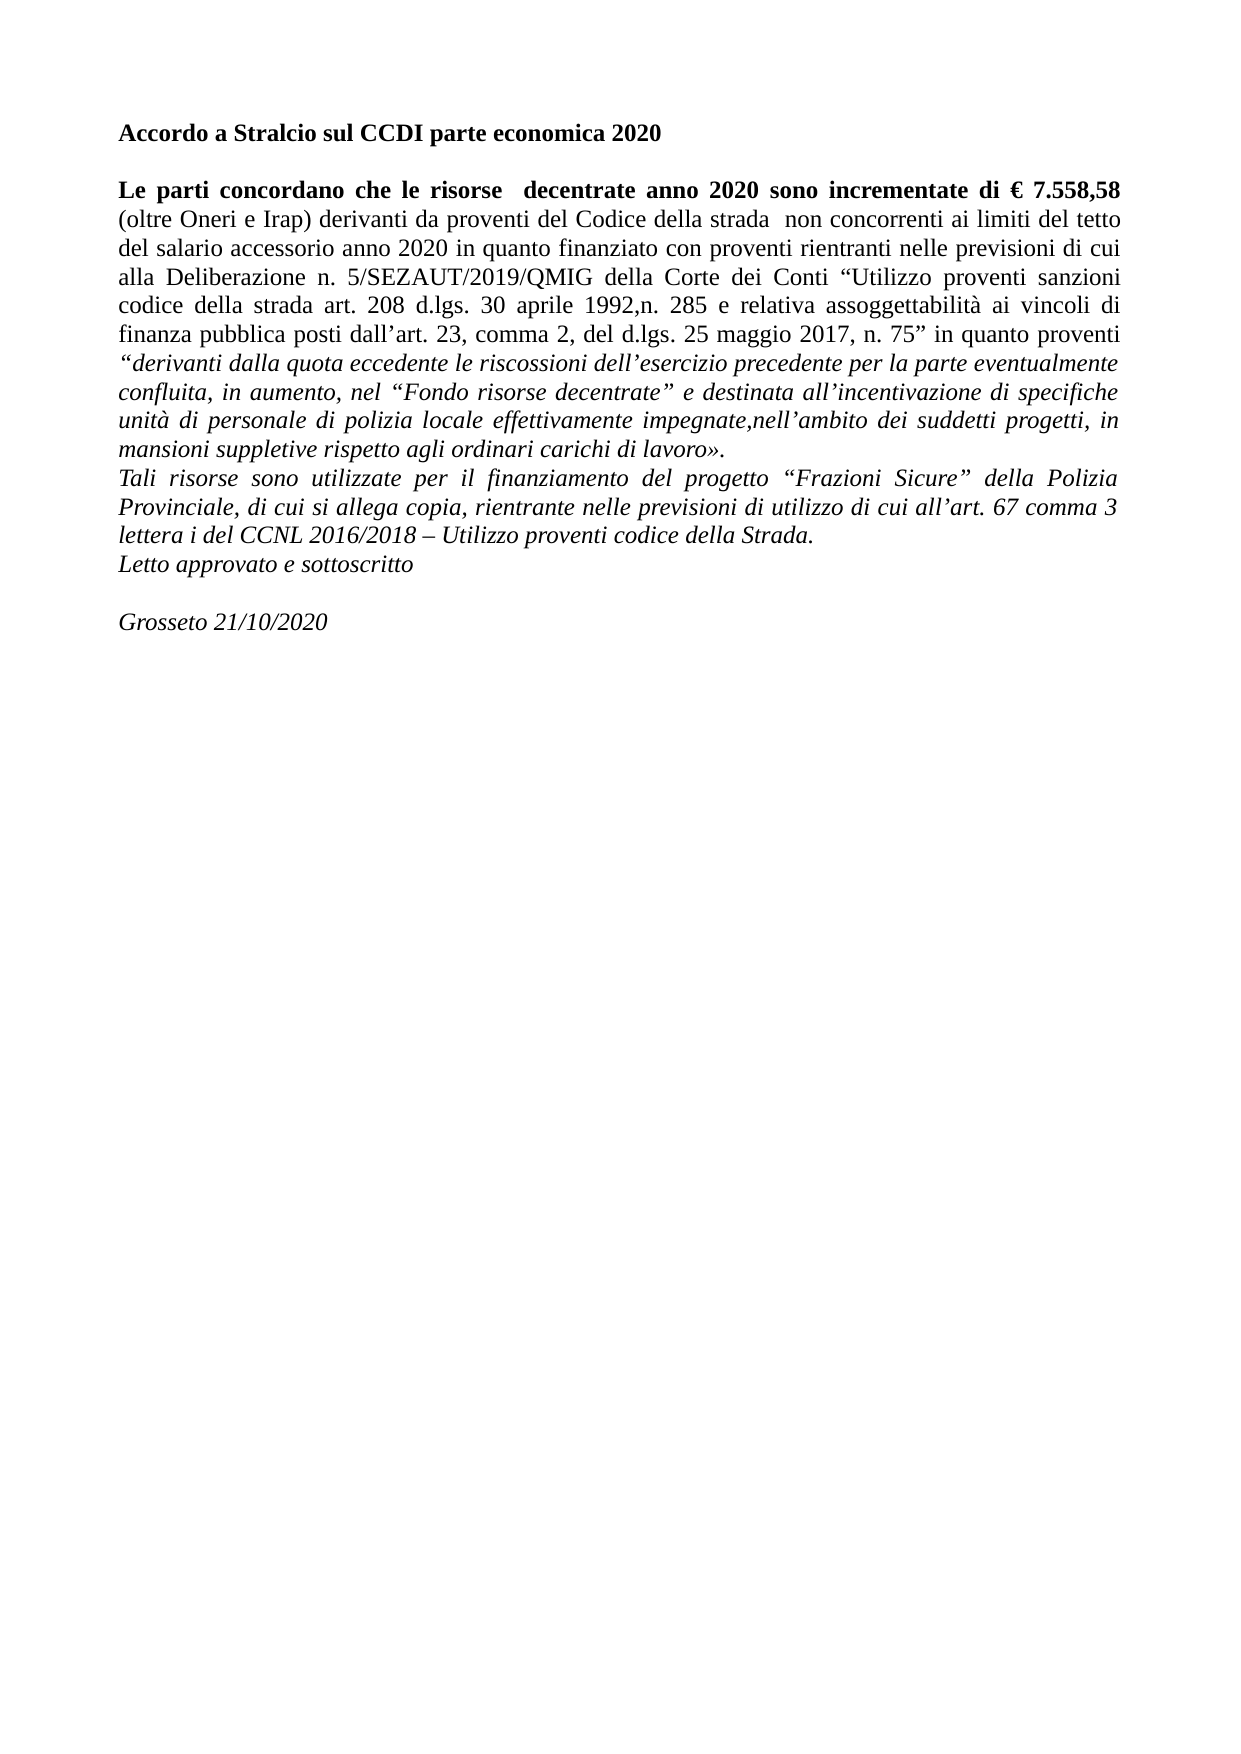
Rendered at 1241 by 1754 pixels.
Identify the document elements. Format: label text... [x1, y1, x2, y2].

text Accordo a Stralcio sul CCDI parte economica 2020 [118, 118, 1122, 147]
text Tali risorse sono utilizzate per il finanziamento del progetto “Frazioni Sicure” della Polizia Provinciale, di cui si allega copia, rientrante nelle previsioni di utilizzo di cui all’art. 67 comma 3 lettera i del CCNL 2016/2018 – Utilizzo proventi codice della Strada. [118, 463, 1122, 549]
text Letto approvato e sottoscritto [118, 549, 1122, 578]
text Grosseto 21/10/2020 [118, 607, 1122, 636]
text Le parti concordano che le risorse decentrate anno 2020 sono incrementate di € 7.558,58 (oltre Oneri e Irap) derivanti da proventi del Codice della strada non concorrenti ai limiti del tetto del salario accessorio anno 2020 in quanto finanziato con proventi rientranti nelle previsioni di cui alla Deliberazione n. 5/SEZAUT/2019/QMIG della Corte dei Conti “Utilizzo proventi sanzioni codice della strada art. 208 d.lgs. 30 aprile 1992,n. 285 e relativa assoggettabilità ai vincoli di finanza pubblica posti dall’art. 23, comma 2, del d.lgs. 25 maggio 2017, n. 75” in quanto proventi “derivanti dalla quota eccedente le riscossioni dell’esercizio precedente per la parte eventualmente confluita, in aumento, nel “Fondo risorse decentrate” e destinata all’incentivazione di specifiche unità di personale di polizia locale effettivamente impegnate,nell’ambito dei suddetti progetti, in mansioni suppletive rispetto agli ordinari carichi di lavoro». [118, 176, 1122, 463]
